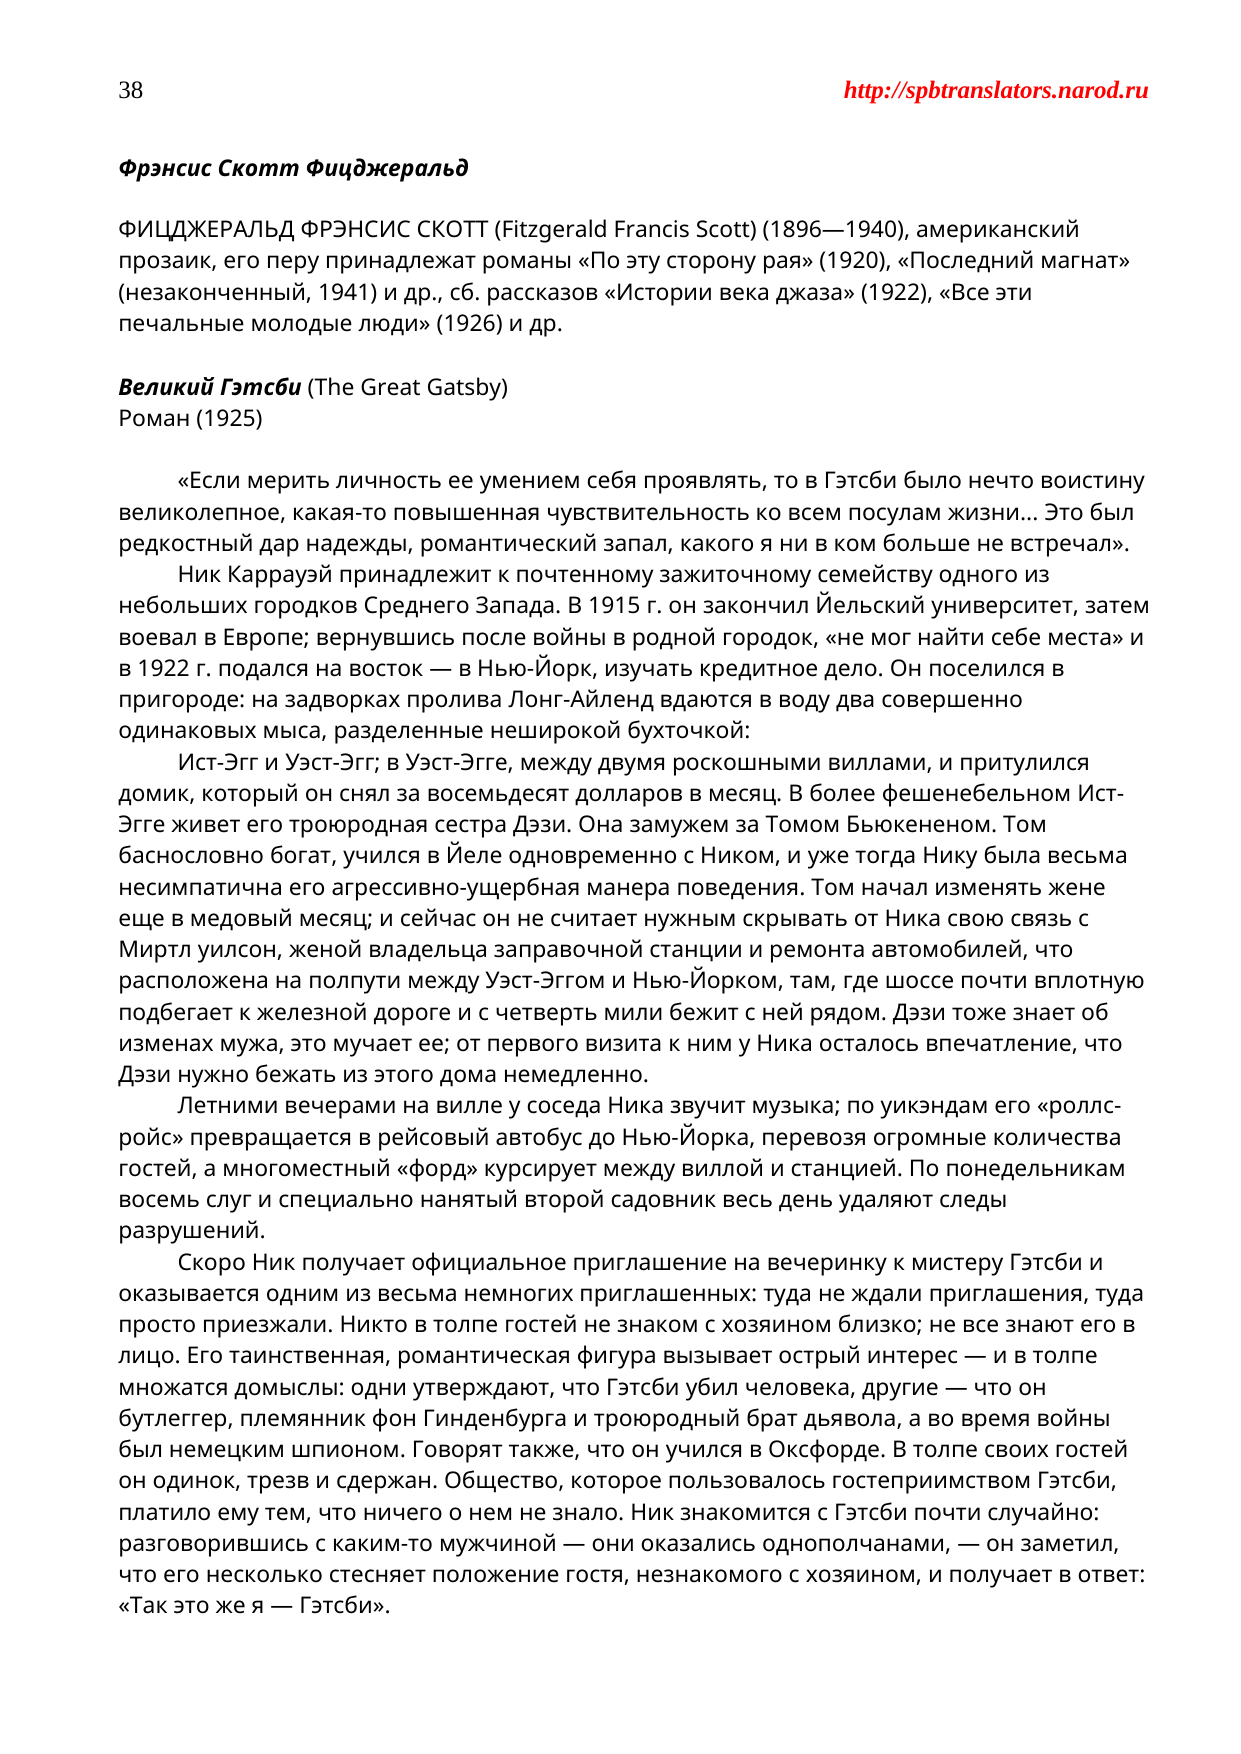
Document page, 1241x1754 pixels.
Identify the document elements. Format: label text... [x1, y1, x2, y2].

text Великий Гэтсби (The Great Gatsby) [118, 371, 1151, 402]
text Летними вечерами на вилле у соседа Ника звучит музыка; по уикэндам его «роллс-ройс» превращается в рейсовый автобус до Нью-Йорка, перевозя огромные количества гостей, а многоместный «форд» курсирует между виллой и станцией. По понедельникам восемь слуг и специально нанятый второй садовник весь день удаляют следы разрушений. [118, 1089, 1151, 1246]
text Ист-Эгг и Уэст-Эгг; в Уэст-Эгге, между двумя роскошными виллами, и притулился домик, который он снял за восемьдесят долларов в месяц. В более фешенебельном Ист-Эгге живет его троюродная сестра Дэзи. Она замужем за Томом Бьюкененом. Том баснословно богат, учился в Йеле одновременно с Ником, и уже тогда Нику была весьма несимпатична его агрессивно-ущербная манера поведения. Том начал изменять жене еще в медовый месяц; и сейчас он не считает нужным скрывать от Ника свою связь с Миртл уилсон, женой владельца заправочной станции и ремонта автомобилей, что расположена на полпути между Уэст-Эггом и Нью-Йорком, там, где шоссе почти вплотную подбегает к железной дороге и с четверть мили бежит с ней рядом. Дэзи тоже знает об изменах мужа, это мучает ее; от первого визита к ним у Ника осталось впечатление, что Дэзи нужно бежать из этого дома немедленно. [118, 746, 1151, 1089]
text Фрэнсис Скотт Фицджеральд [118, 151, 1151, 183]
text Роман (1925) [118, 402, 1151, 433]
text ФИЦДЖЕРАЛЬД ФРЭНСИС СКОТТ (Fitzgerald Francis Scott) (1896—1940), американский прозаик, его перу принадлежат романы «По эту сторону рая» (1920), «Последний магнат» (незаконченный, 1941) и др., сб. рассказов «Истории века джаза» (1922), «Все эти печальные молодые люди» (1926) и др. [118, 213, 1151, 338]
text Ник Каррауэй принадлежит к почтенному зажиточному семейству одного из небольших городков Среднего Запада. В 1915 г. он закончил Йельский университет, затем воевал в Европе; вернувшись после войны в родной городок, «не мог найти себе места» и в 1922 г. подался на восток — в Нью-Йорк, изучать кредитное дело. Он поселился в пригороде: на задворках пролива Лонг-Айленд вдаются в воду два совершенно одинаковых мыса, разделенные неширокой бухточкой: [118, 558, 1151, 746]
text Скоро Ник получает официальное приглашение на вечеринку к мистеру Гэтсби и оказывается одним из весьма немногих приглашенных: туда не ждали приглашения, туда просто приезжали. Никто в толпе гостей не знаком с хозяином близко; не все знают его в лицо. Его таинственная, романтическая фигура вызывает острый интерес — и в толпе множатся домыслы: одни утверждают, что Гэтсби убил человека, другие — что он бутлеггер, племянник фон Гинденбурга и троюродный брат дьявола, а во время войны был немецким шпионом. Говорят также, что он учился в Оксфорде. В толпе своих гостей он одинок, трезв и сдержан. Общество, которое пользовалось гостеприимством Гэтсби, платило ему тем, что ничего о нем не знало. Ник знакомится с Гэтсби почти случайно: разговорившись с каким-то мужчиной — они оказались однополчанами, — он заметил, что его несколько стесняет положение гостя, незнакомого с хозяином, и получает в ответ: «Так это же я — Гэтсби». [118, 1246, 1151, 1621]
text «Если мерить личность ее умением себя проявлять, то в Гэтсби было нечто воистину великолепное, какая-то повышенная чувствительность ко всем посулам жизни... Это был редкостный дар надежды, романтический запал, какого я ни в ком больше не встречал». [118, 464, 1151, 558]
